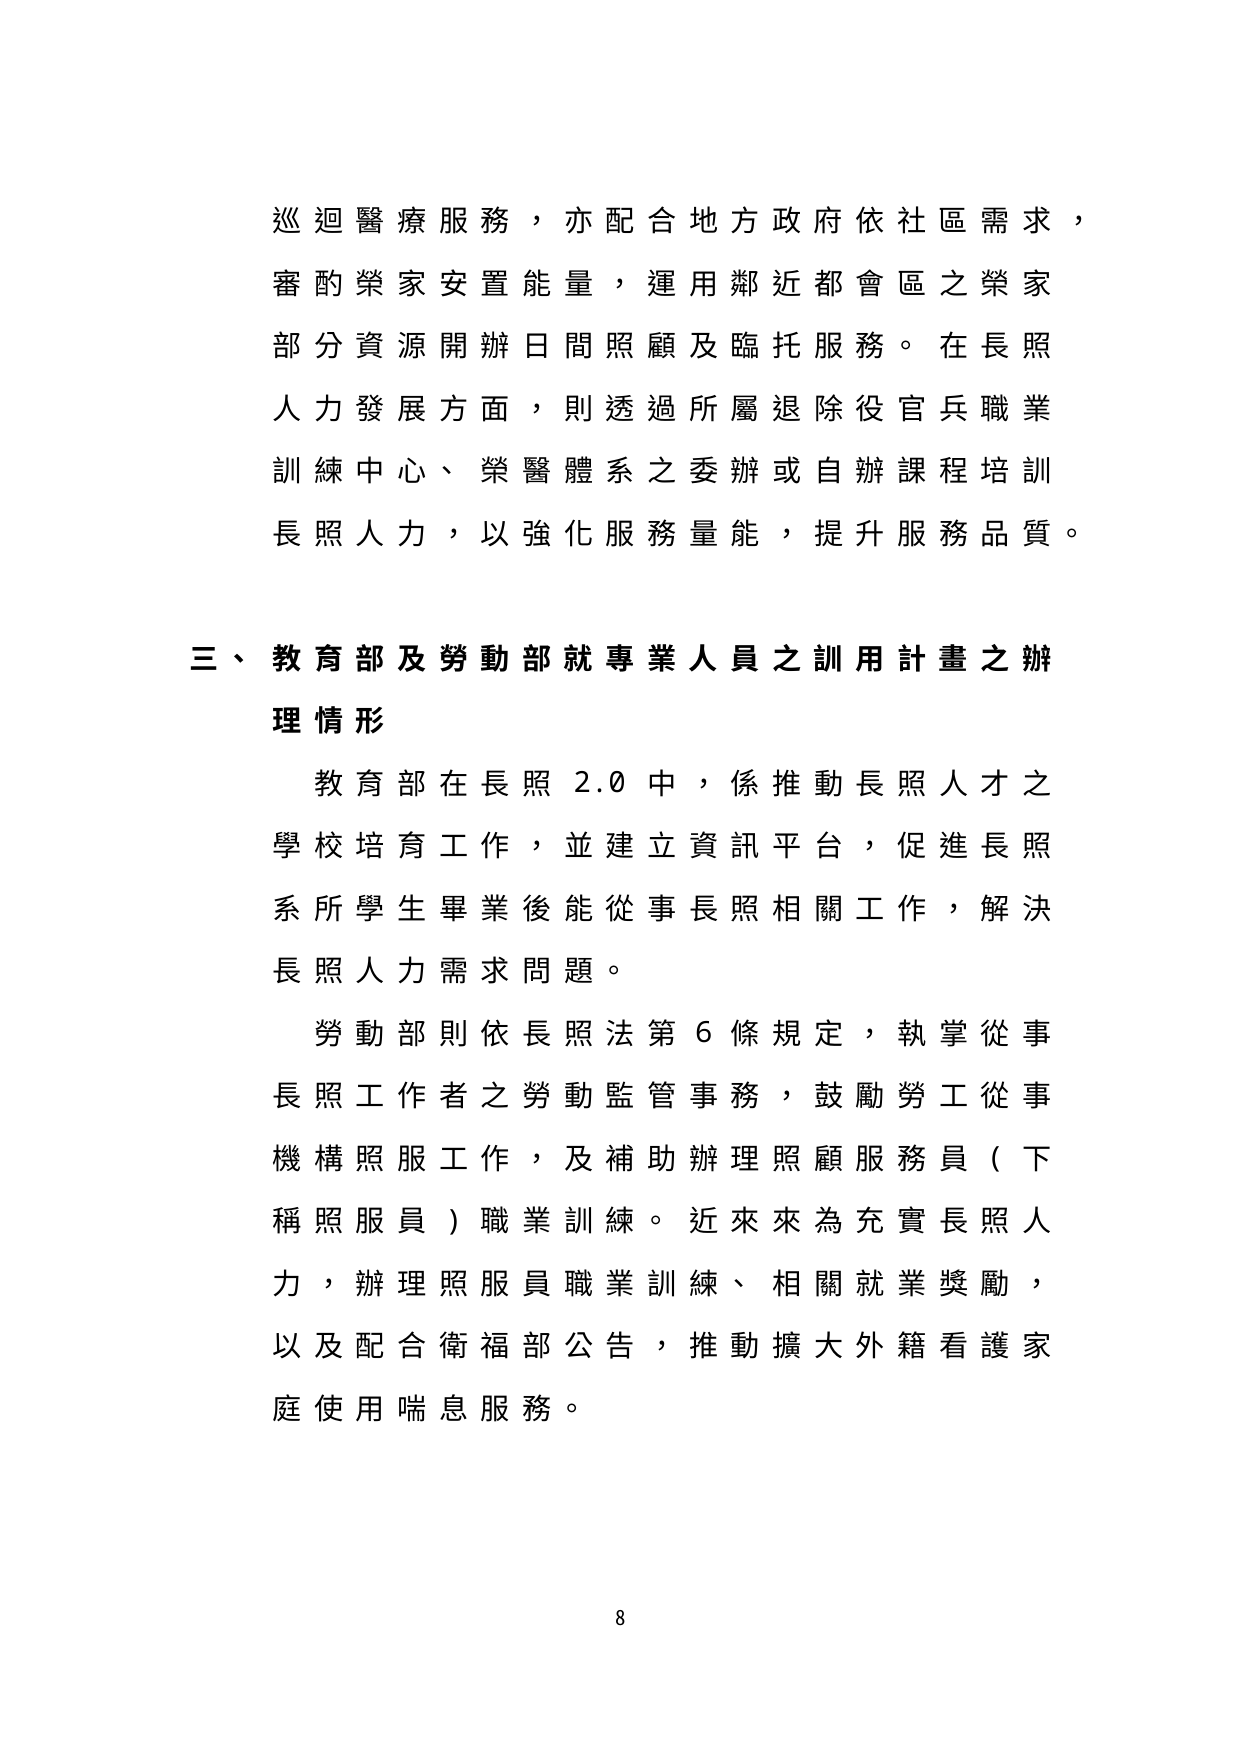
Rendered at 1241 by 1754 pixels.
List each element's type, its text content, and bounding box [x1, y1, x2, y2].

text 勞動部則依長照法第6條規定，執掌從事長照工作者之勞動監管事務，鼓勵勞工從事機構照服工作，及補助辦理照顧服務員(下稱照服員)職業訓練。近來來為充實長照人力，辦理照服員職業訓練、相關就業獎勵，以及配合衛福部公告，推動擴大外籍看護家庭使用喘息服務。 [242, 990, 1058, 1427]
text 教育部在長照2.0中，係推動長照人才之學校培育工作，並建立資訊平台，促進長照系所學生畢業後能從事長照相關工作，解決長照人力需求問題。 [242, 740, 1058, 990]
text 三、教育部及勞動部就專業人員之訓用計畫之辦理情形 [183, 615, 1058, 740]
text 為使相關資源獲得妥善運用，輔導會自2007年起依據行政院大溫暖社會福利套案，配合推動整合政府相關社福資源照顧老弱政策，研提並執行安養機構資源共享實施計畫，安置榮(遺)眷及一般民眾。在居家及社區服務照顧方面，為落實在地老化目標，輔導會所屬各榮民服務處運用服務體系及榮欣志工等人力，藉由訪視發掘榮民(眷)之照顧需求，協助轉介相關社福資源協助，所屬榮醫體系並提供社區居家訪視及就偏遠地區之巡迴醫療服務，亦配合地方政府依社區需求，審酌榮家安置能量，運用鄰近都會區之榮家部分資源開辦日間照顧及臨托服務。在長照人力發展方面，則透過所屬退除役官兵職業訓練中心、榮醫體系之委辦或自辦課程培訓長照人力，以強化服務量能，提升服務品質。 [242, 177, 1058, 552]
